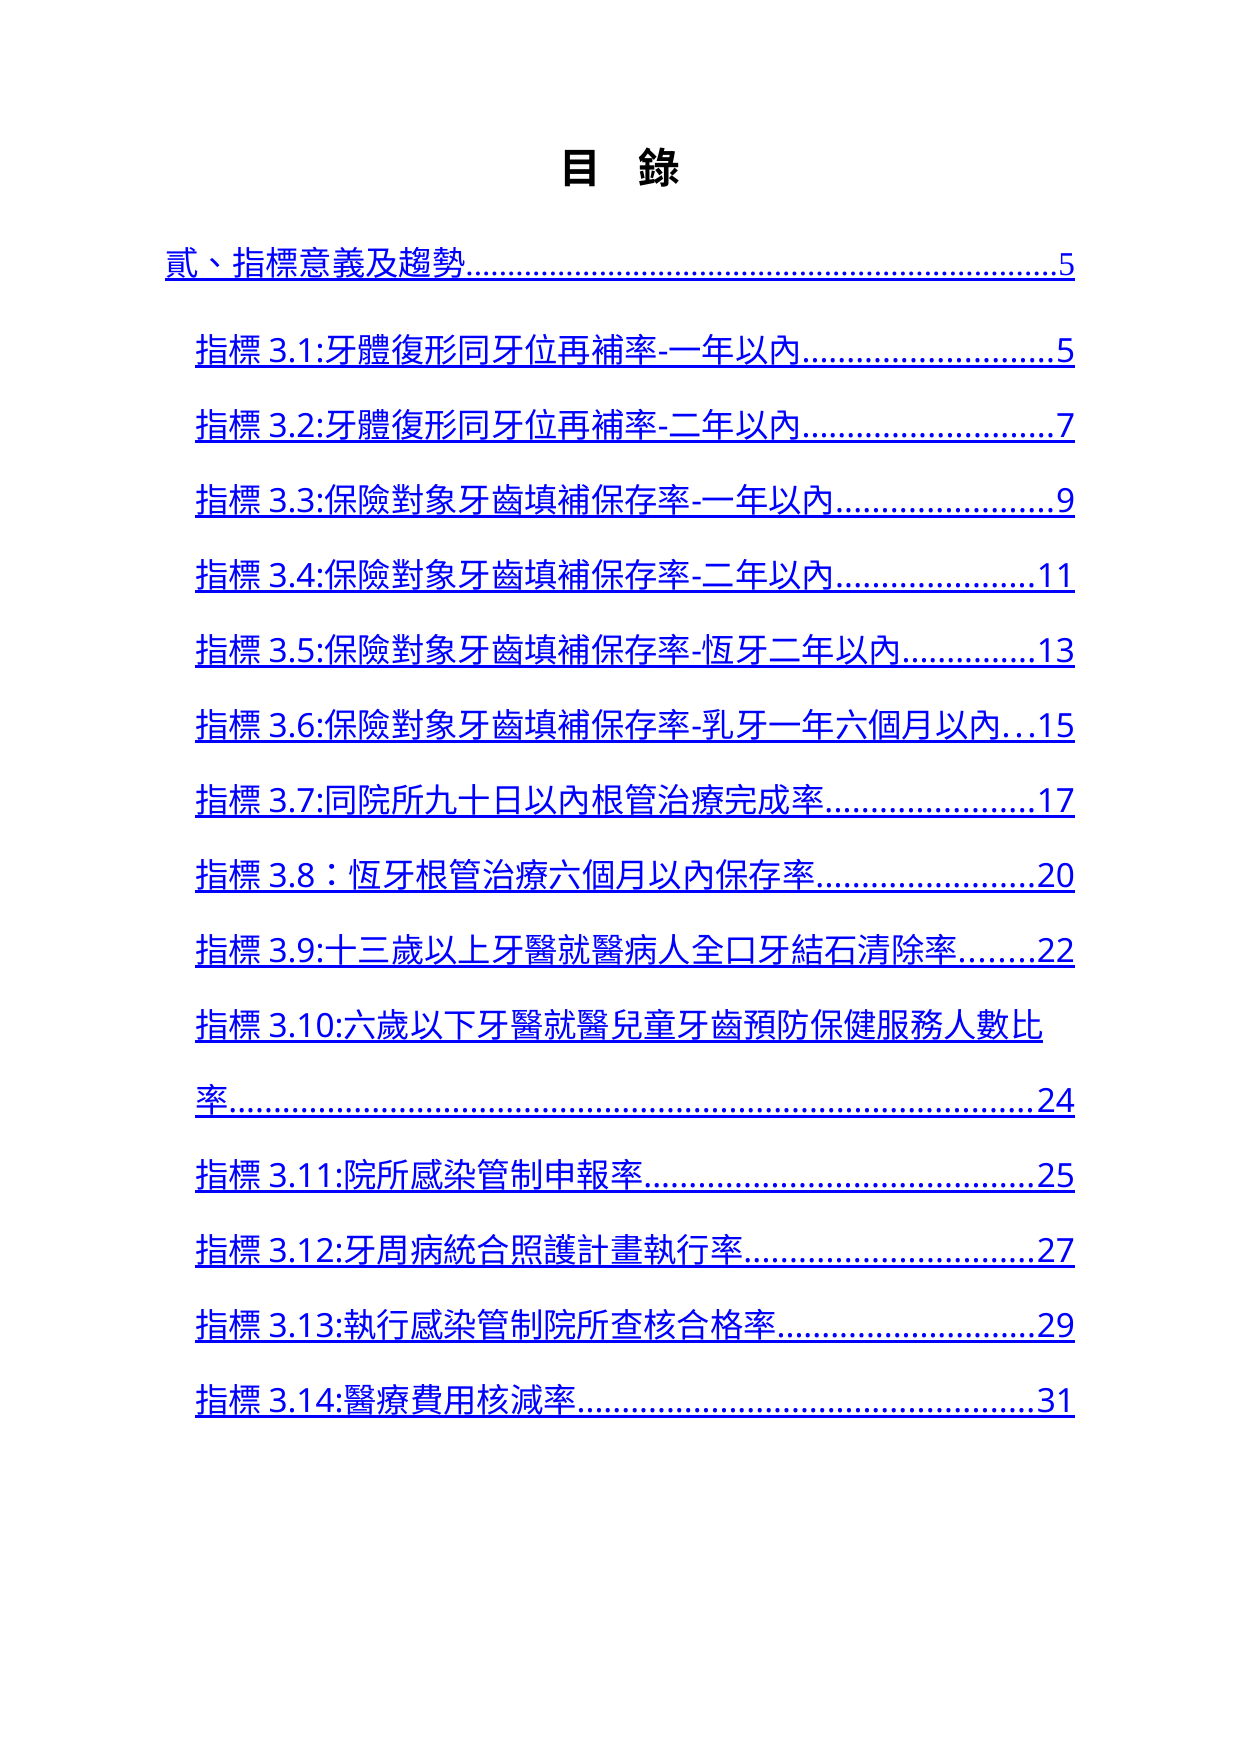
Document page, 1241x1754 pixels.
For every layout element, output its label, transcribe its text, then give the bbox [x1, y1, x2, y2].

text 指標3.9:十三歲以上牙醫就醫病人全口牙結石清除率 22 [195, 904, 1075, 965]
text [195, 893, 1075, 904]
text 指標3.8：恆牙根管治療六個月以內保存率 20 [195, 829, 1075, 890]
text 指標3.12:牙周病統合照護計畫執行率 27 [195, 1204, 1075, 1265]
text [195, 1118, 1075, 1129]
text [195, 443, 1075, 454]
text 指標3.10:六歲以下牙醫就醫兒童牙齒預防保健服務人數比率 24 [195, 979, 1075, 1115]
text [195, 1418, 1075, 1429]
text [195, 593, 1075, 604]
text 貳、指標意義及趨勢 5 [165, 217, 1075, 278]
text [195, 518, 1075, 529]
text [195, 1193, 1075, 1204]
text 指標3.1:牙體復形同牙位再補率-一年以內 5 [195, 304, 1075, 365]
text 指標3.3:保險對象牙齒填補保存率-一年以內 9 [195, 454, 1075, 515]
text 指標3.2:牙體復形同牙位再補率-二年以內 7 [195, 379, 1075, 440]
text [195, 818, 1075, 829]
list 目 錄 [164, 122, 1075, 197]
text [195, 743, 1075, 754]
text [195, 368, 1075, 379]
text [195, 968, 1075, 979]
text 指標3.14:醫療費用核減率 31 [195, 1354, 1075, 1415]
text [165, 281, 1075, 292]
text 指標3.5:保險對象牙齒填補保存率-恆牙二年以內 13 [195, 604, 1075, 665]
text 指標3.13:執行感染管制院所查核合格率 29 [195, 1279, 1075, 1340]
text 指標3.6:保險對象牙齒填補保存率-乳牙一年六個月以內 15 [195, 679, 1075, 740]
text [195, 668, 1075, 679]
text 指標3.7:同院所九十日以內根管治療完成率 17 [195, 754, 1075, 815]
text [195, 1268, 1075, 1279]
text 指標3.4:保險對象牙齒填補保存率-二年以內 11 [195, 529, 1075, 590]
text 指標3.11:院所感染管制申報率 25 [195, 1129, 1075, 1190]
text [195, 1343, 1075, 1354]
